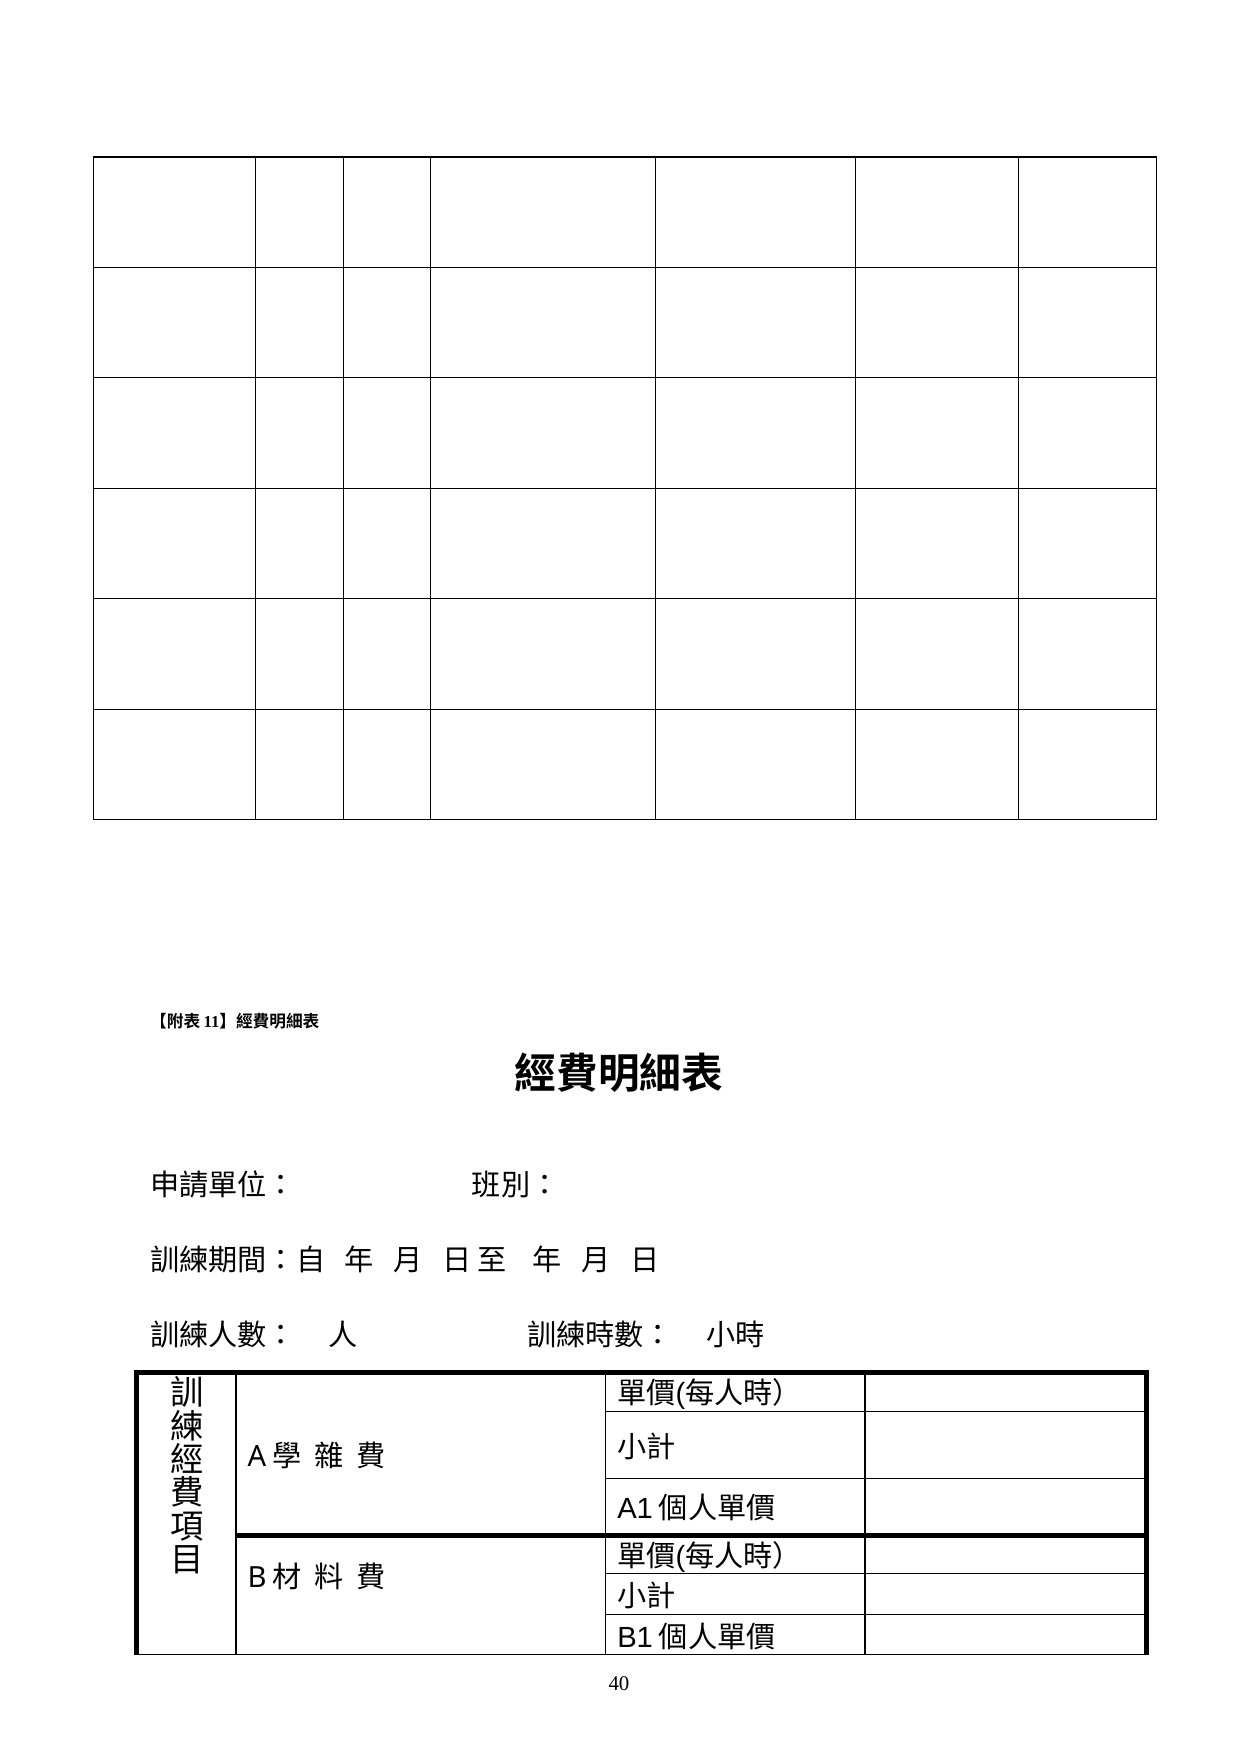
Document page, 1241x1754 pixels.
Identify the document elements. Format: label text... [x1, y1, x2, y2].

table_cell 小計 [606, 1412, 864, 1478]
table_cell [256, 489, 343, 598]
table_cell [656, 158, 855, 267]
table_cell [856, 599, 1018, 708]
table_cell [656, 268, 855, 377]
table_cell [431, 378, 655, 488]
table_cell [431, 489, 655, 598]
table_cell 單價(每人時） [606, 1538, 864, 1573]
table_cell [856, 378, 1018, 488]
table_cell [94, 710, 255, 819]
table_cell [656, 378, 855, 488]
table_cell [856, 158, 1018, 267]
text 申請單位： 班別： [150, 1145, 1087, 1220]
table_cell [94, 158, 255, 267]
table_cell [344, 599, 430, 708]
table_cell [344, 710, 430, 819]
table_cell [866, 1412, 1144, 1478]
table_header 訓練經費項目 [139, 1375, 235, 1654]
table_cell [1019, 378, 1156, 488]
table_cell [344, 378, 430, 488]
table_cell [256, 599, 343, 708]
table_cell [866, 1615, 1144, 1654]
text 經費明細表 [150, 1032, 1087, 1107]
table_cell [256, 268, 343, 377]
table_cell [656, 710, 855, 819]
table_header [866, 1375, 1144, 1411]
table_cell [94, 489, 255, 598]
table_cell [1019, 158, 1156, 267]
table_cell [656, 599, 855, 708]
table_cell [344, 489, 430, 598]
table_cell [94, 599, 255, 708]
table_cell [431, 158, 655, 267]
table_cell 小計 [606, 1574, 864, 1614]
table_cell [656, 489, 855, 598]
table_cell [866, 1479, 1144, 1532]
subtitle 【附表11】經費明細表 [150, 1007, 1087, 1032]
table_cell [256, 710, 343, 819]
table_cell [431, 599, 655, 708]
table_cell [866, 1574, 1144, 1614]
table_cell [94, 378, 255, 488]
table_cell [256, 158, 343, 267]
table_cell [344, 158, 430, 267]
table_cell [1019, 710, 1156, 819]
table_cell B1個人單價 [606, 1615, 864, 1654]
table_cell [1019, 599, 1156, 708]
table_cell [431, 710, 655, 819]
text 訓練期間：自 年 月 日 至 年 月 日 [150, 1220, 1087, 1295]
table_cell [256, 378, 343, 488]
table_cell [1019, 268, 1156, 377]
table_header A學 雜 費 [237, 1375, 605, 1532]
table_cell [431, 268, 655, 377]
table_cell [1019, 489, 1156, 598]
text 訓練人數： 人 訓練時數： 小時 [150, 1295, 1087, 1370]
table_cell [856, 710, 1018, 819]
table_cell A1個人單價 [606, 1479, 864, 1532]
table_cell [94, 268, 255, 377]
table_header 單價(每人時） [606, 1375, 864, 1411]
table_cell [344, 268, 430, 377]
table_cell [866, 1538, 1144, 1573]
table_cell [856, 489, 1018, 598]
table_cell B材 料 費 [237, 1538, 605, 1654]
table_cell [856, 268, 1018, 377]
